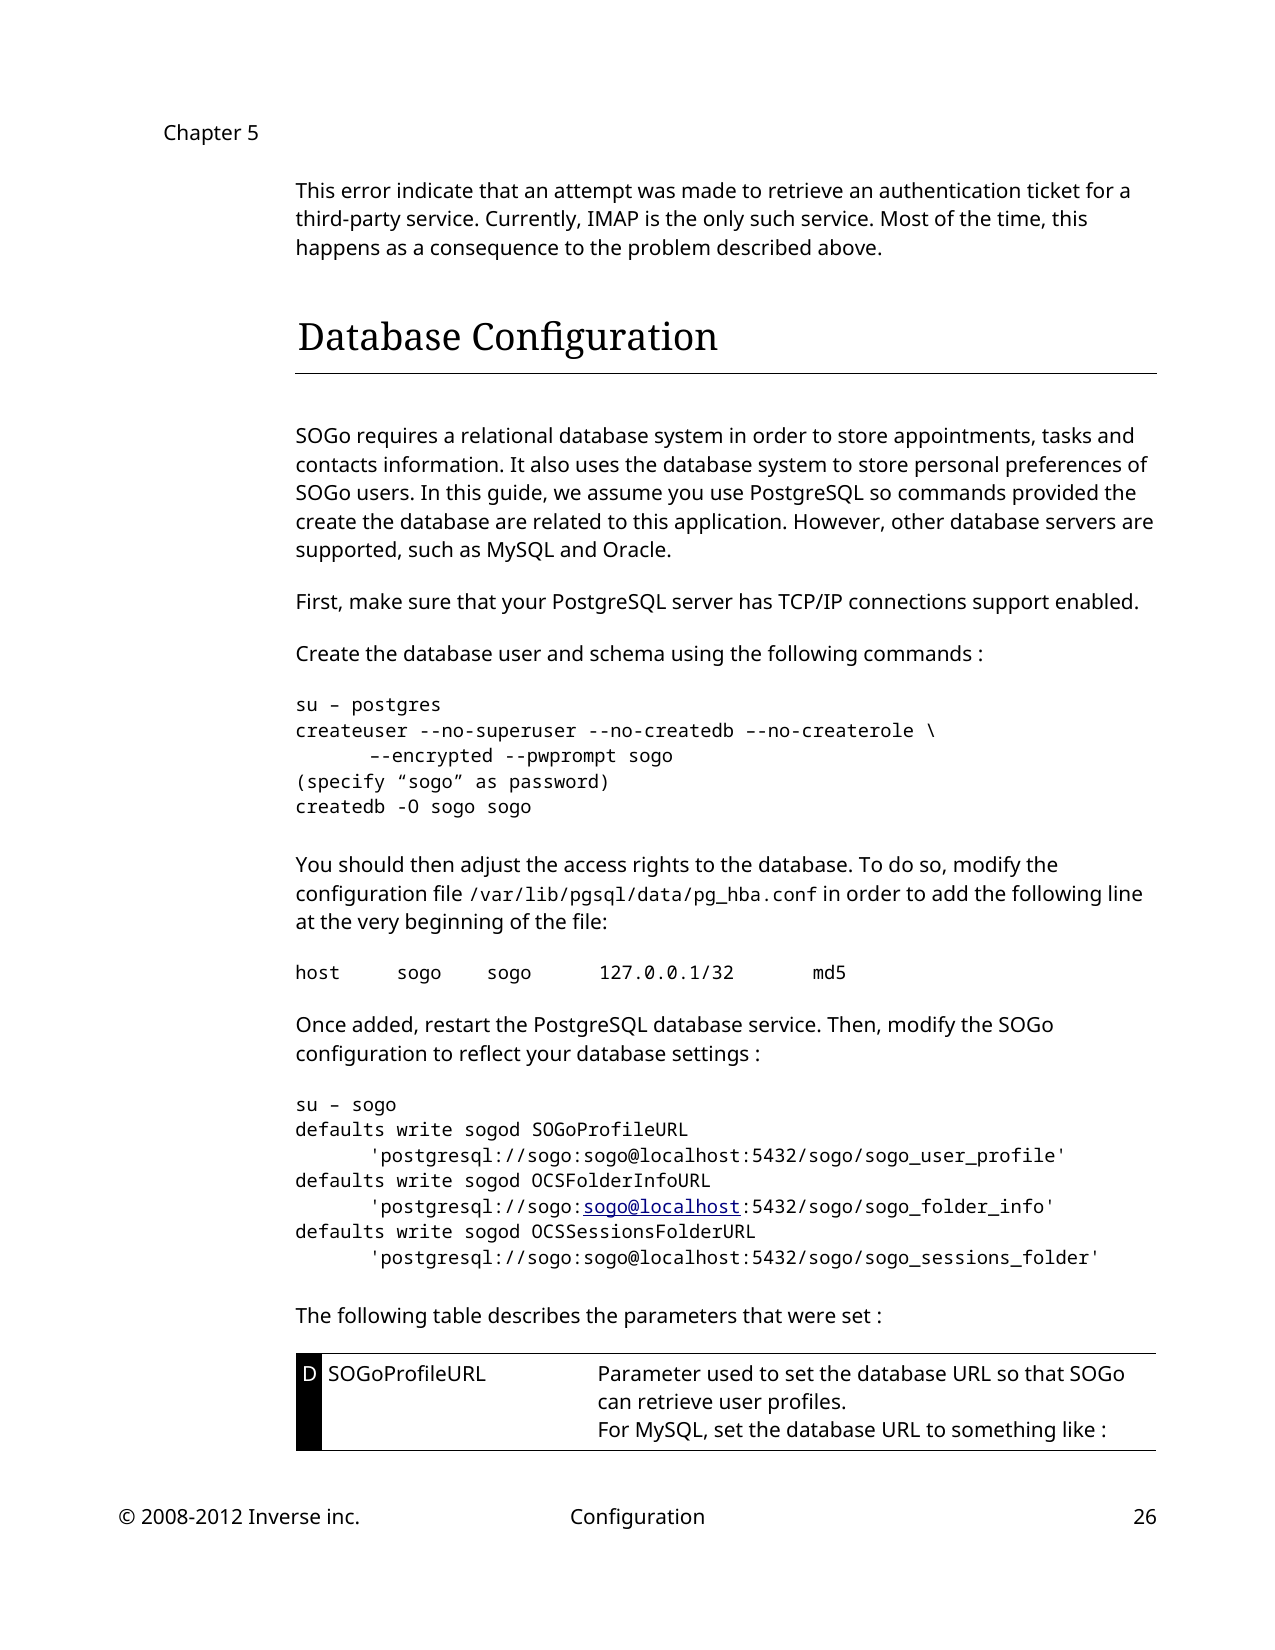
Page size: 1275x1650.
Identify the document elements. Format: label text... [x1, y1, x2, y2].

text defaults write sogod OCSFolderInfoURL 'postgresql://sogo:sogo@localhost:5432/sogo/sogo_folder_info' [295, 1167, 1157, 1218]
text This error indicate that an attempt was made to retrieve an authentication ticket for a third-party service. Currently, IMAP is the only such service. Most of the time, this happens as a consequence to the problem described above. [295, 176, 1157, 261]
text host sogo sogo 127.0.0.1/32 md5 [295, 959, 1157, 985]
text You should then adjust the access rights to the database. To do so, modify the configuration file /var/lib/pgsql/data/pg_hba.conf in order to add the following line at the very beginning of the file: [295, 850, 1157, 936]
text First, make sure that your PostgreSQL server has TCP/IP connections support enabled. [295, 587, 1157, 616]
text Once added, restart the PostgreSQL database service. Then, modify the SOGo configuration to reflect your database settings : [295, 1010, 1157, 1067]
text SOGo requires a relational database system in order to store appointments, tasks and contacts information. It also uses the database system to store personal preferences of SOGo users. In this guide, we assume you use PostgreSQL so commands provided the create the database are related to this application. However, other database servers are supported, such as MySQL and Oracle. [295, 421, 1157, 564]
subtitle Database Configuration [295, 310, 1157, 373]
text createdb -O sogo sogo [295, 793, 1157, 819]
text (specify “sogo” as password) [295, 768, 1157, 793]
text su – sogo [295, 1091, 1157, 1116]
table_header SOGoProfileURL [322, 1354, 592, 1450]
table_header Parameter used to set the database URL so that SOGo can retrieve user profiles. For MySQL, set the database URL to something like : [592, 1354, 1156, 1450]
text The following table describes the parameters that were set : [295, 1301, 1157, 1329]
text defaults write sogod OCSSessionsFolderURL 'postgresql://sogo:sogo@localhost:5432/sogo/sogo_sessions_folder' [295, 1218, 1157, 1269]
text createuser --no-superuser --no-createdb –-no-createrole \ –-encrypted --pwprompt sogo [295, 717, 1157, 768]
text defaults write sogod SOGoProfileURL 'postgresql://sogo:sogo@localhost:5432/sogo/sogo_user_profile' [295, 1116, 1157, 1167]
table_header D [296, 1354, 322, 1450]
text Create the database user and schema using the following commands : [295, 639, 1157, 668]
text su – postgres [295, 691, 1157, 717]
